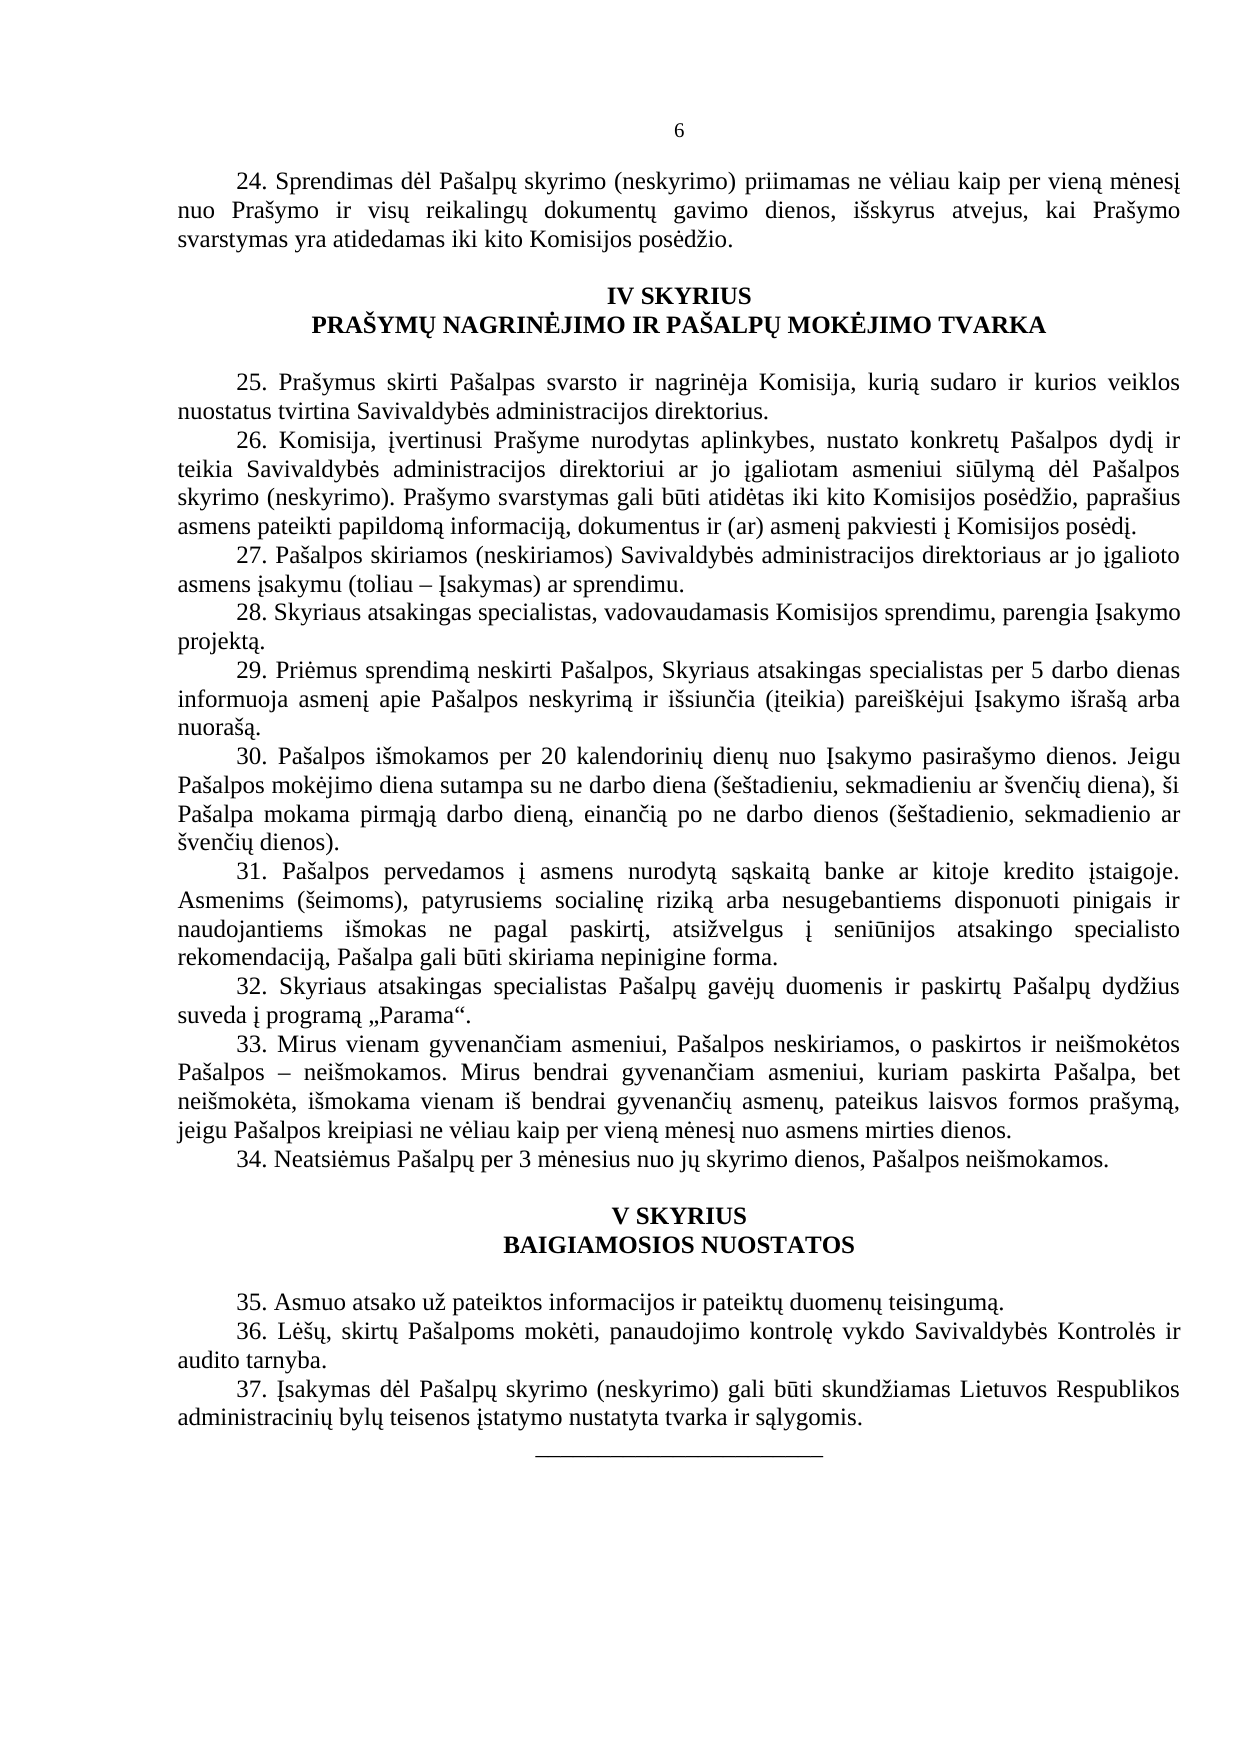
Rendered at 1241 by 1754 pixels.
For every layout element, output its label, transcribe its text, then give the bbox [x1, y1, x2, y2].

text 36. Lėšų, skirtų Pašalpoms mokėti, panaudojimo kontrolę vykdo Savivaldybės Kontrolės ir audito tarnyba. [177, 1316, 1181, 1374]
text 34. Neatsiėmus Pašalpų per 3 mėnesius nuo jų skyrimo dienos, Pašalpos neišmokamos. [177, 1144, 1181, 1172]
text IV SKYRIUS [177, 281, 1181, 310]
text _______________________ [177, 1431, 1181, 1460]
text 28. Skyriaus atsakingas specialistas, vadovaudamasis Komisijos sprendimu, parengia Įsakymo projektą. [177, 597, 1181, 655]
text 31. Pašalpos pervedamos į asmens nurodytą sąskaitą banke ar kitoje kredito įstaigoje. Asmenims (šeimoms), patyrusiems socialinę riziką arba nesugebantiems disponuoti pinigais ir naudojantiems išmokas ne pagal paskirtį, atsižvelgus į seniūnijos atsakingo specialisto rekomendaciją, Pašalpa gali būti skiriama nepinigine forma. [177, 856, 1181, 971]
text 30. Pašalpos išmokamos per 20 kalendorinių dienų nuo Įsakymo pasirašymo dienos. Jeigu Pašalpos mokėjimo diena sutampa su ne darbo diena (šeštadieniu, sekmadieniu ar švenčių diena), ši Pašalpa mokama pirmąją darbo dieną, einančią po ne darbo dienos (šeštadienio, sekmadienio ar švenčių dienos). [177, 741, 1181, 856]
text 33. Mirus vienam gyvenančiam asmeniui, Pašalpos neskiriamos, o paskirtos ir neišmokėtos Pašalpos – neišmokamos. Mirus bendrai gyvenančiam asmeniui, kuriam paskirta Pašalpa, bet neišmokėta, išmokama vienam iš bendrai gyvenančių asmenų, pateikus laisvos formos prašymą, jeigu Pašalpos kreipiasi ne vėliau kaip per vieną mėnesį nuo asmens mirties dienos. [177, 1029, 1181, 1144]
text 37. Įsakymas dėl Pašalpų skyrimo (neskyrimo) gali būti skundžiamas Lietuvos Respublikos administracinių bylų teisenos įstatymo nustatyta tvarka ir sąlygomis. [177, 1374, 1181, 1431]
text 35. Asmuo atsako už pateiktos informacijos ir pateiktų duomenų teisingumą. [177, 1287, 1181, 1316]
text 27. Pašalpos skiriamos (neskiriamos) Savivaldybės administracijos direktoriaus ar jo įgalioto asmens įsakymu (toliau – Įsakymas) ar sprendimu. [177, 540, 1181, 597]
text 25. Prašymus skirti Pašalpas svarsto ir nagrinėja Komisija, kurią sudaro ir kurios veiklos nuostatus tvirtina Savivaldybės administracijos direktorius. [177, 367, 1181, 425]
text 24. Sprendimas dėl Pašalpų skyrimo (neskyrimo) priimamas ne vėliau kaip per vieną mėnesį nuo Prašymo ir visų reikalingų dokumentų gavimo dienos, išskyrus atvejus, kai Prašymo svarstymas yra atidedamas iki kito Komisijos posėdžio. [177, 166, 1181, 252]
text 32. Skyriaus atsakingas specialistas Pašalpų gavėjų duomenis ir paskirtų Pašalpų dydžius suveda į programą „Parama“. [177, 971, 1181, 1029]
text 29. Priėmus sprendimą neskirti Pašalpos, Skyriaus atsakingas specialistas per 5 darbo dienas informuoja asmenį apie Pašalpos neskyrimą ir išsiunčia (įteikia) pareiškėjui Įsakymo išrašą arba nuorašą. [177, 655, 1181, 741]
text BAIGIAMOSIOS NUOSTATOS [177, 1230, 1181, 1259]
text PRAŠYMŲ NAGRINĖJIMO IR PAŠALPŲ MOKĖJIMO TVARKA [177, 310, 1181, 339]
text V SKYRIUS [177, 1201, 1181, 1230]
text 26. Komisija, įvertinusi Prašyme nurodytas aplinkybes, nustato konkretų Pašalpos dydį ir teikia Savivaldybės administracijos direktoriui ar jo įgaliotam asmeniui siūlymą dėl Pašalpos skyrimo (neskyrimo). Prašymo svarstymas gali būti atidėtas iki kito Komisijos posėdžio, paprašius asmens pateikti papildomą informaciją, dokumentus ir (ar) asmenį pakviesti į Komisijos posėdį. [177, 425, 1181, 540]
